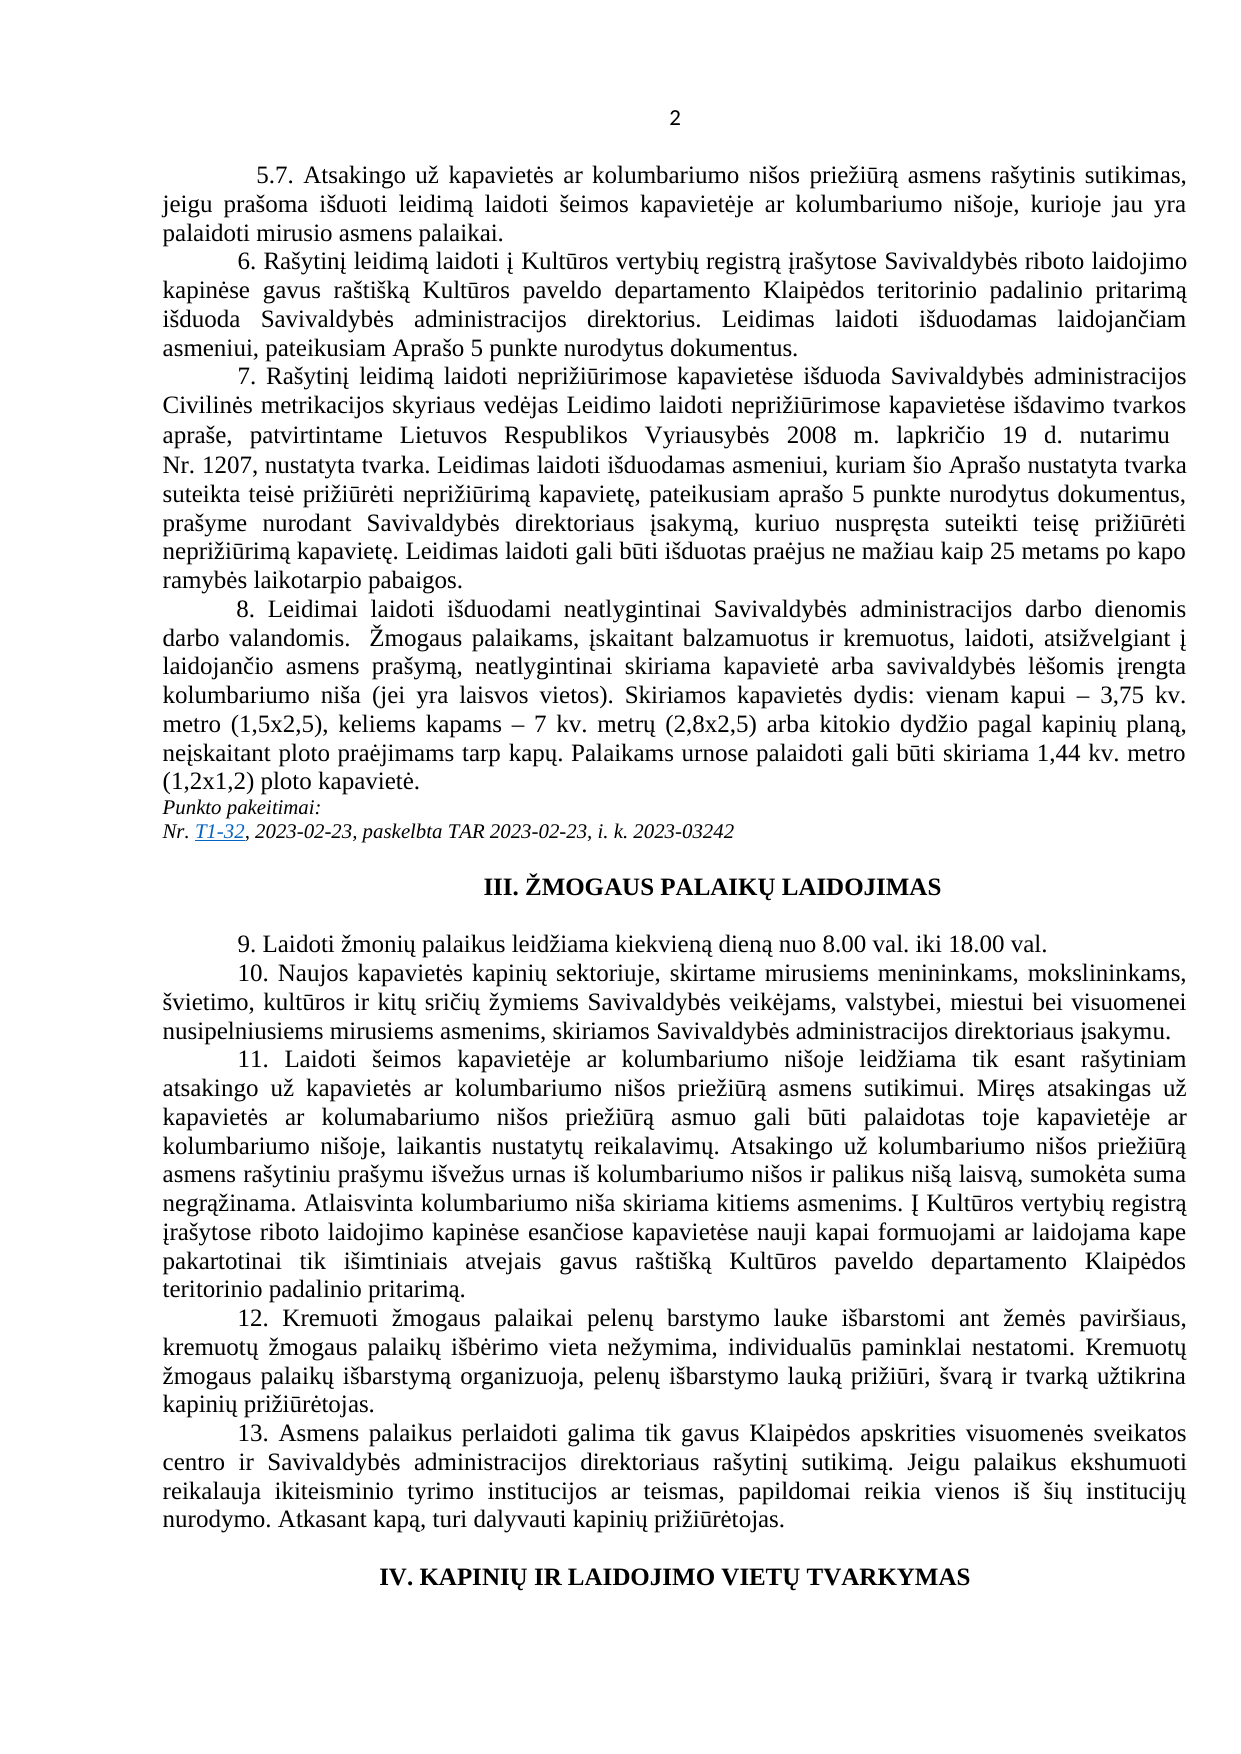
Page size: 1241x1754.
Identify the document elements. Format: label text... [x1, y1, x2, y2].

text IV. KAPINIŲ IR LAIDOJIMO VIETŲ TVARKYMAS [162, 1562, 1187, 1591]
text III. ŽMOGAUS PALAIKŲ LAIDOJIMAS [162, 872, 1187, 901]
text 5.7. Atsakingo už kapavietės ar kolumbariumo nišos priežiūrą asmens rašytinis sutikimas, jeigu prašoma išduoti leidimą laidoti šeimos kapavietėje ar kolumbariumo nišoje, kurioje jau yra palaidoti mirusio asmens palaikai. [162, 160, 1187, 246]
text 7. Rašytinį leidimą laidoti neprižiūrimose kapavietėse išduoda Savivaldybės administracijos Civilinės metrikacijos skyriaus vedėjas Leidimo laidoti neprižiūrimose kapavietėse išdavimo tvarkos apraše, patvirtintame Lietuvos Respublikos Vyriausybės 2008 m. lapkričio 19 d. nutarimu Nr. 1207, nustatyta tvarka. Leidimas laidoti išduodamas asmeniui, kuriam šio Aprašo nustatyta tvarka suteikta teisė prižiūrėti neprižiūrimą kapavietę, pateikusiam aprašo 5 punkte nurodytus dokumentus, prašyme nurodant Savivaldybės direktoriaus įsakymą, kuriuo nuspręsta suteikti teisę prižiūrėti neprižiūrimą kapavietę. Leidimas laidoti gali būti išduotas praėjus ne mažiau kaip 25 metams po kapo ramybės laikotarpio pabaigos. [162, 361, 1187, 594]
text 10. Naujos kapavietės kapinių sektoriuje, skirtame mirusiems menininkams, mokslininkams, švietimo, kultūros ir kitų sričių žymiems Savivaldybės veikėjams, valstybei, miestui bei visuomenei nusipelniusiems mirusiems asmenims, skiriamos Savivaldybės administracijos direktoriaus įsakymu. [162, 958, 1187, 1044]
text Nr. T1-32, 2023-02-23, paskelbta TAR 2023-02-23, i. k. 2023-03242 [162, 819, 1187, 843]
text 11. Laidoti šeimos kapavietėje ar kolumbariumo nišoje leidžiama tik esant rašytiniam atsakingo už kapavietės ar kolumbariumo nišos priežiūrą asmens sutikimui. Miręs atsakingas už kapavietės ar kolumabariumo nišos priežiūrą asmuo gali būti palaidotas toje kapavietėje ar kolumbariumo nišoje, laikantis nustatytų reikalavimų. Atsakingo už kolumbariumo nišos priežiūrą asmens rašytiniu prašymu išvežus urnas iš kolumbariumo nišos ir palikus nišą laisvą, sumokėta suma negrąžinama. Atlaisvinta kolumbariumo niša skiriama kitiems asmenims. Į Kultūros vertybių registrą įrašytose riboto laidojimo kapinėse esančiose kapavietėse nauji kapai formuojami ar laidojama kape pakartotinai tik išimtiniais atvejais gavus raštišką Kultūros paveldo departamento Klaipėdos teritorinio padalinio pritarimą. [162, 1044, 1187, 1303]
text Punkto pakeitimai: [162, 795, 1187, 819]
text 13. Asmens palaikus perlaidoti galima tik gavus Klaipėdos apskrities visuomenės sveikatos centro ir Savivaldybės administracijos direktoriaus rašytinį sutikimą. Jeigu palaikus ekshumuoti reikalauja ikiteisminio tyrimo institucijos ar teismas, papildomai reikia vienos iš šių institucijų nurodymo. Atkasant kapą, turi dalyvauti kapinių prižiūrėtojas. [162, 1418, 1187, 1533]
text 12. Kremuoti žmogaus palaikai pelenų barstymo lauke išbarstomi ant žemės paviršiaus, kremuotų žmogaus palaikų išbėrimo vieta nežymima, individualūs paminklai nestatomi. Kremuotų žmogaus palaikų išbarstymą organizuoja, pelenų išbarstymo lauką prižiūri, švarą ir tvarką užtikrina kapinių prižiūrėtojas. [162, 1303, 1187, 1418]
text 8. Leidimai laidoti išduodami neatlygintinai Savivaldybės administracijos darbo dienomis darbo valandomis. Žmogaus palaikams, įskaitant balzamuotus ir kremuotus, laidoti, atsižvelgiant į laidojančio asmens prašymą, neatlygintinai skiriama kapavietė arba savivaldybės lėšomis įrengta kolumbariumo niša (jei yra laisvos vietos). Skiriamos kapavietės dydis: vienam kapui – 3,75 kv. metro (1,5x2,5), keliems kapams – 7 kv. metrų (2,8x2,5) arba kitokio dydžio pagal kapinių planą, neįskaitant ploto praėjimams tarp kapų. Palaikams urnose palaidoti gali būti skiriama 1,44 kv. metro (1,2x1,2) ploto kapavietė. [162, 594, 1187, 795]
text 9. Laidoti žmonių palaikus leidžiama kiekvieną dieną nuo 8.00 val. iki 18.00 val. [162, 929, 1187, 958]
text 6. Rašytinį leidimą laidoti į Kultūros vertybių registrą įrašytose Savivaldybės riboto laidojimo kapinėse gavus raštišką Kultūros paveldo departamento Klaipėdos teritorinio padalinio pritarimą išduoda Savivaldybės administracijos direktorius. Leidimas laidoti išduodamas laidojančiam asmeniui, pateikusiam Aprašo 5 punkte nurodytus dokumentus. [162, 246, 1187, 361]
